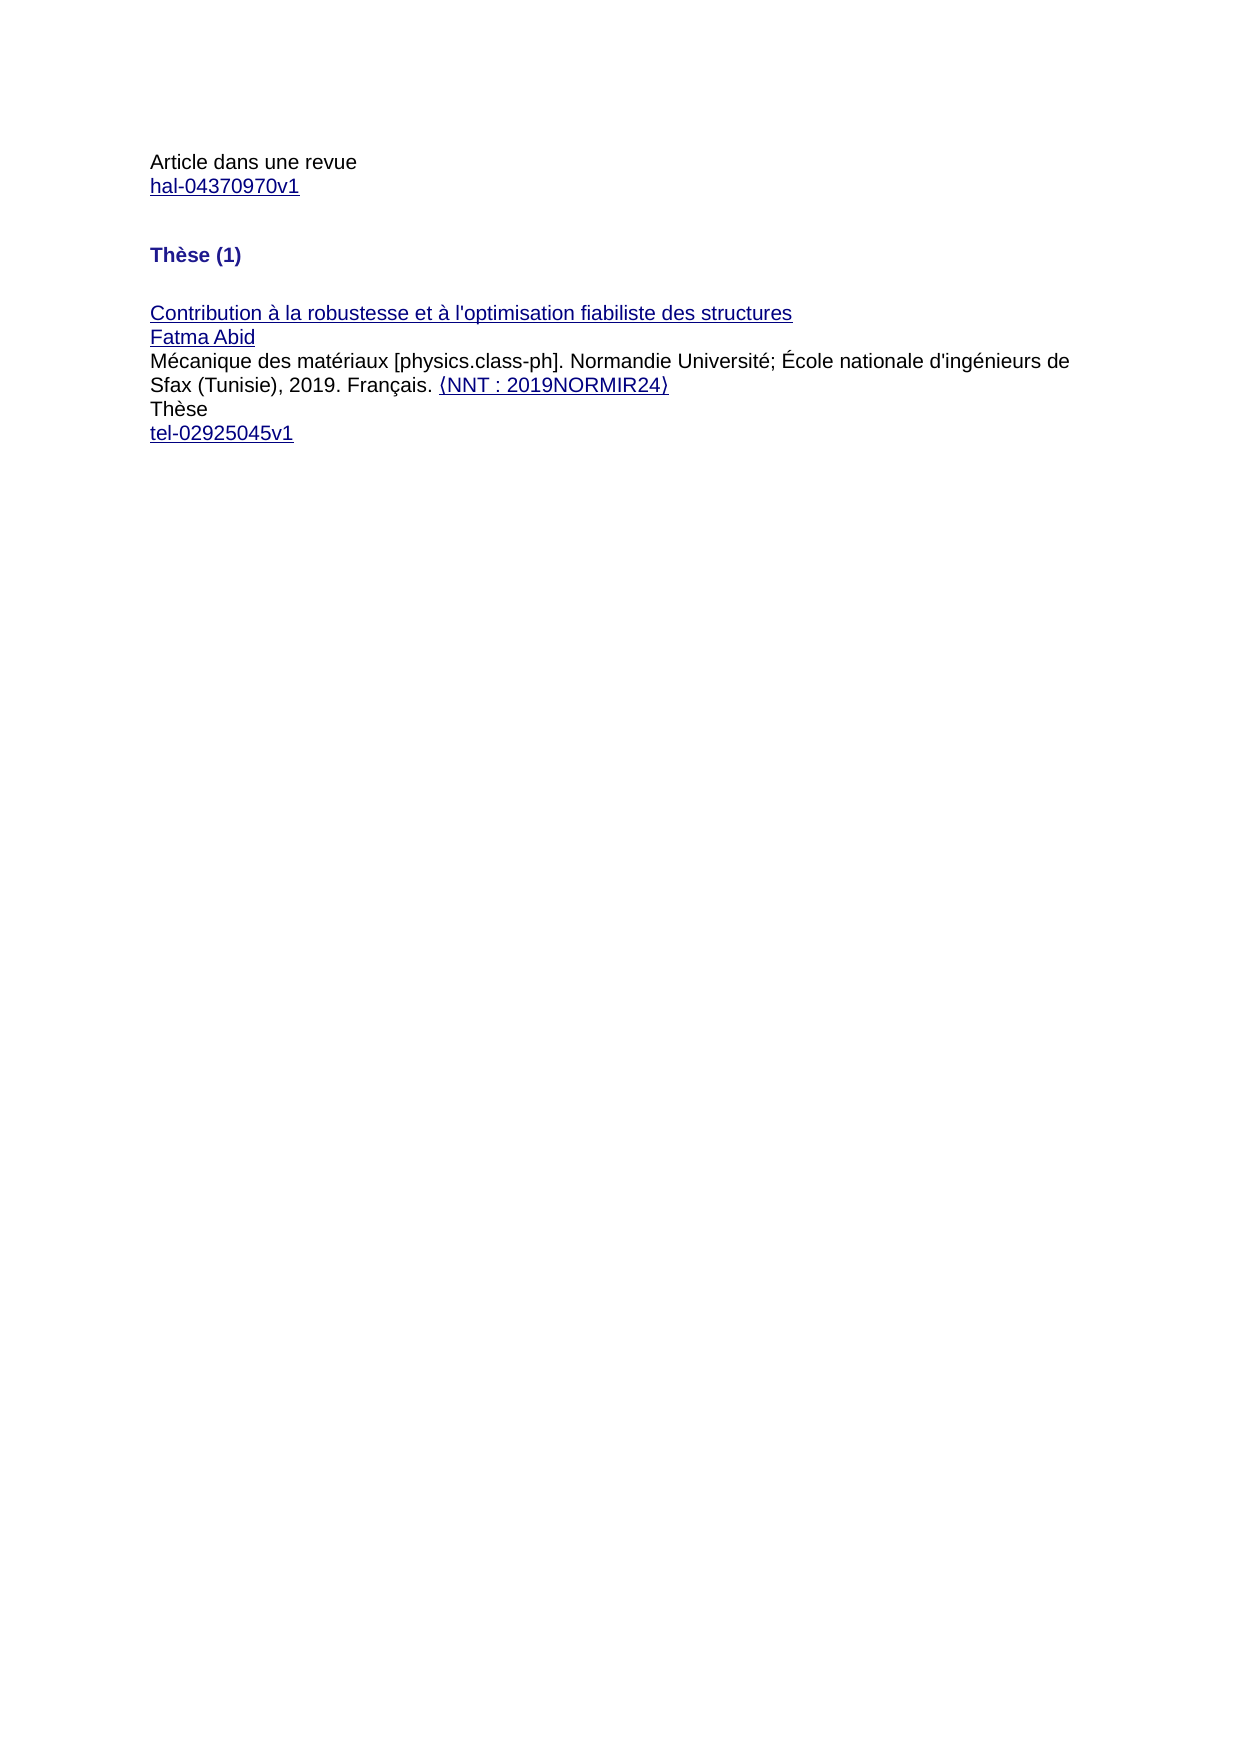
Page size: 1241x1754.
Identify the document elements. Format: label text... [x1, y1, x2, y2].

subtitle Thèse (1) [150, 243, 1090, 267]
table_cell Article dans une revue hal-04370970v1 [150, 150, 1090, 198]
table_header Contribution à la robustesse et à l'optimisation fiabiliste des structures Fatma Abid Mécanique des matériaux [physics.class-ph]. Normandie Université; École nationale d'ingénieurs de Sfax (Tunisie), 2019. Français. ⟨NNT : 2019NORMIR24⟩ Thèse tel-02925045v1 [150, 301, 1090, 445]
